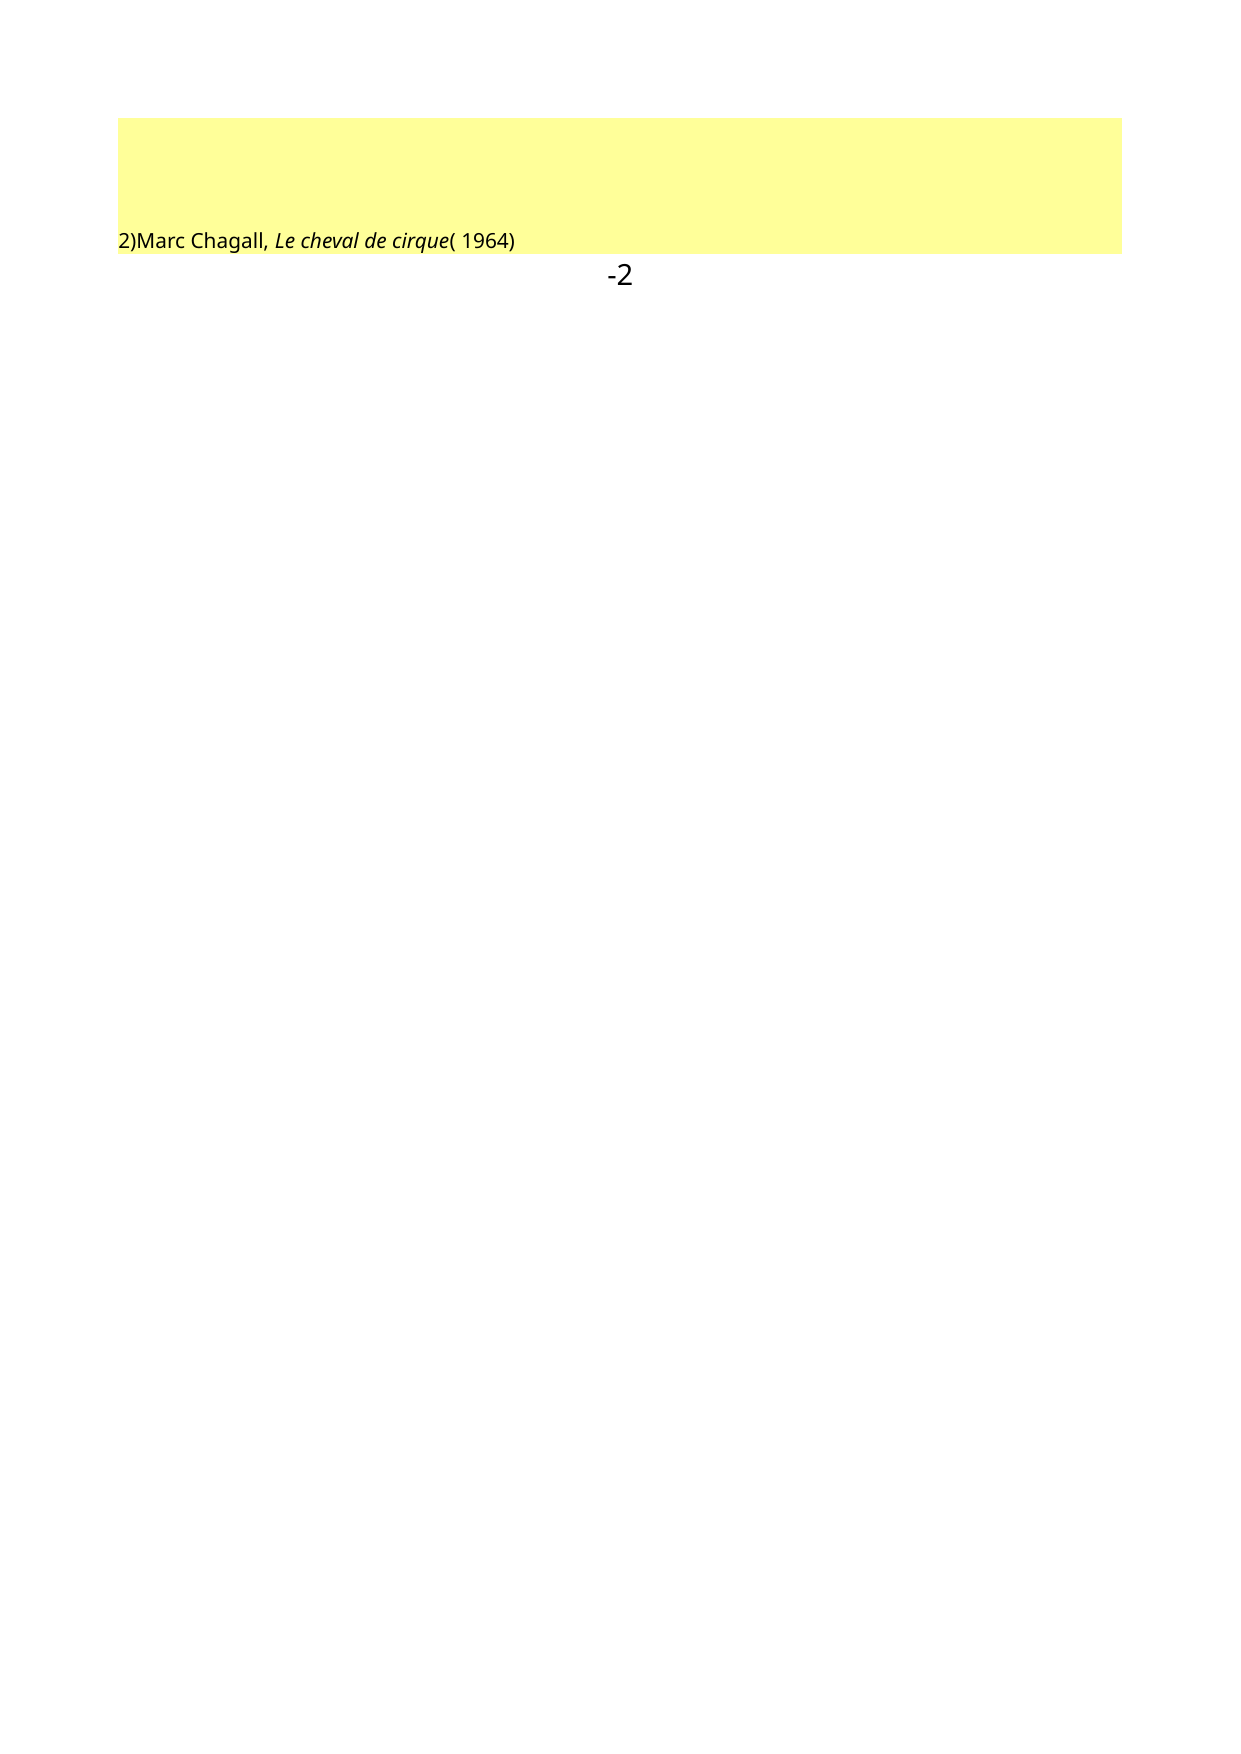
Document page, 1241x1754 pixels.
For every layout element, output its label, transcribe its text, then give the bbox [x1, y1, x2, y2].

text 2)Marc Chagall, Le cheval de cirque( 1964) [118, 226, 1122, 254]
text -2 [118, 254, 1122, 294]
